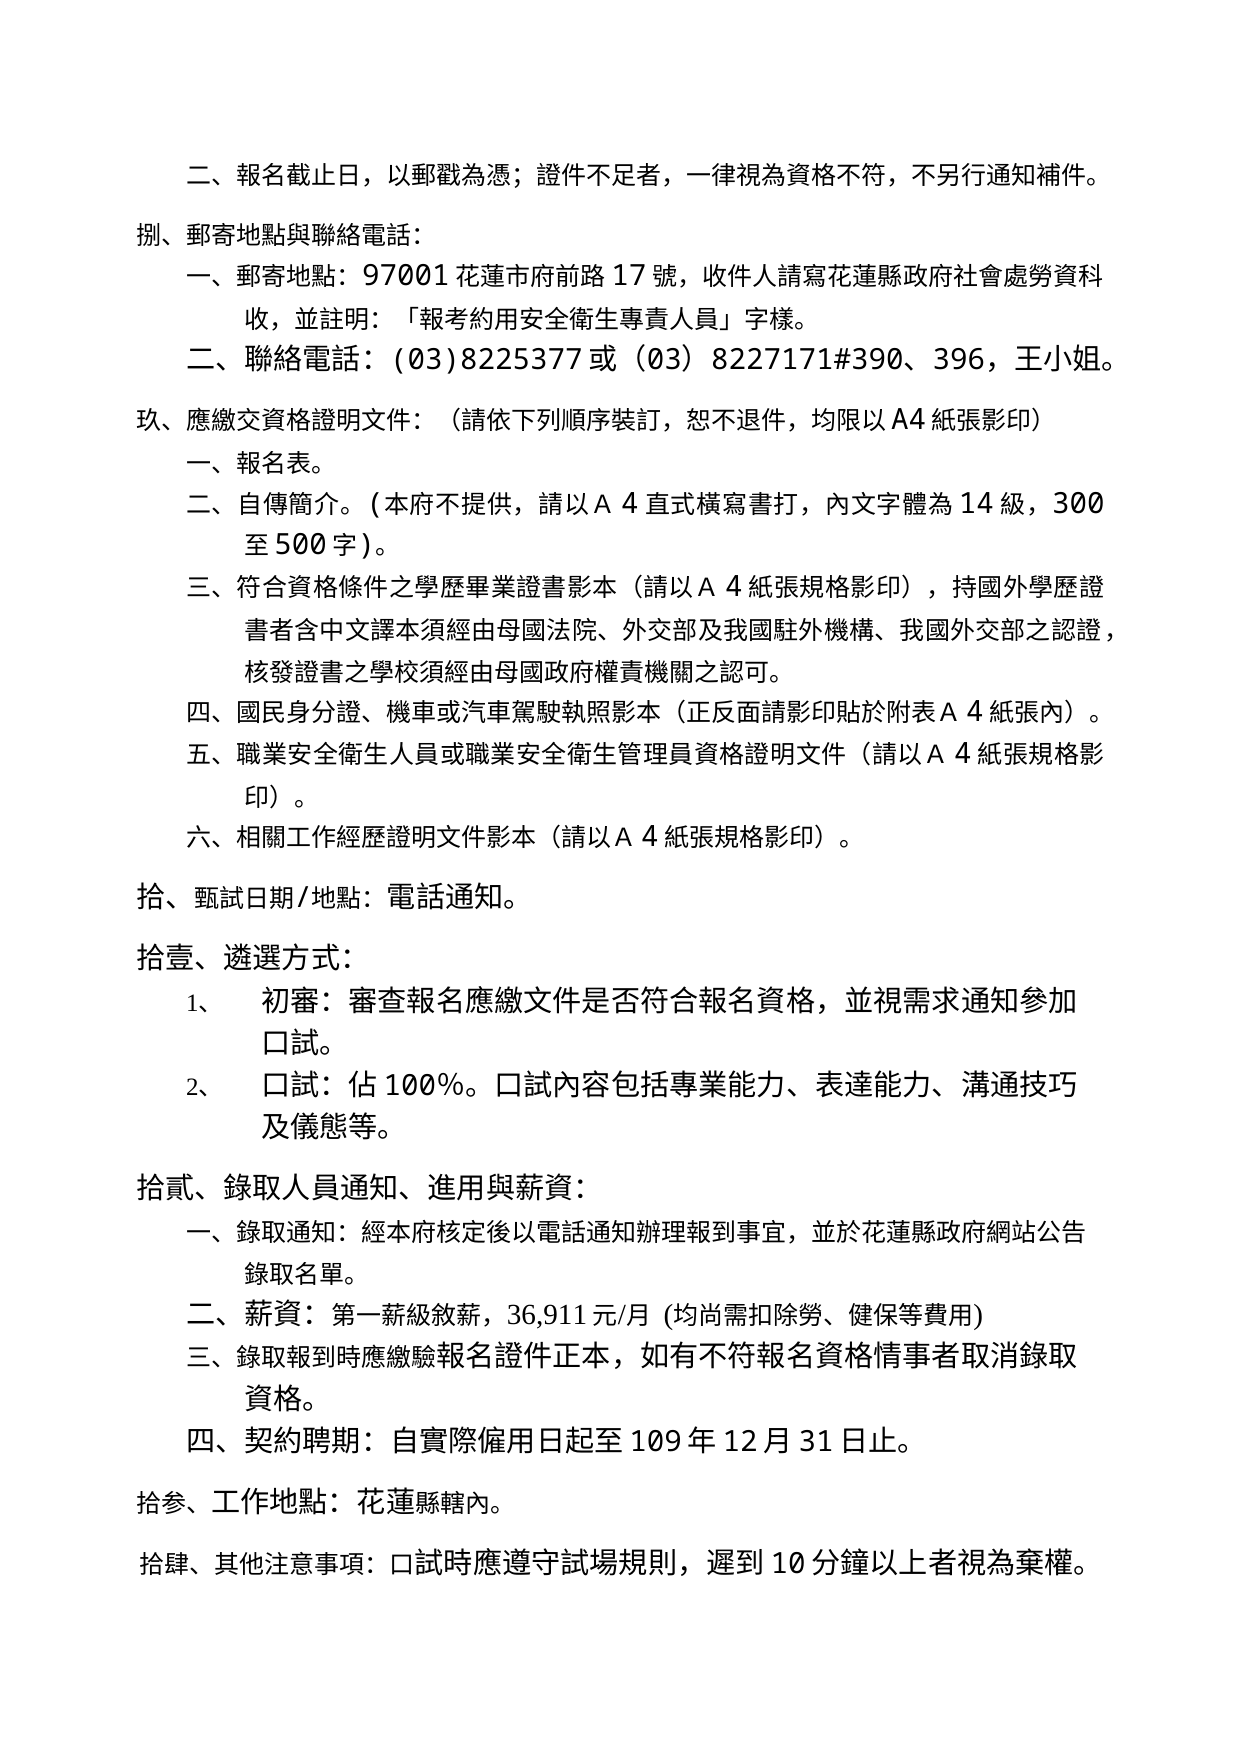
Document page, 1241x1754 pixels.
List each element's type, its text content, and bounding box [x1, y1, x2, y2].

list 初審：審查報名應繳文件是否符合報名資格，並視需求通知參加口試。 [186, 977, 1104, 1062]
text 拾参、工作地點：花蓮縣轄內。 [136, 1479, 1104, 1521]
text 四、國民身分證、機車或汽車駕駛執照影本（正反面請影印貼於附表Ａ4紙張內）。 [186, 688, 1104, 730]
text 拾、甄試日期/地點：電話通知。 [136, 874, 1104, 916]
text 一、報名表。 [186, 438, 1104, 480]
text 三、符合資格條件之學歷畢業證書影本（請以Ａ4紙張規格影印），持國外學歷證書者含中文譯本須經由母國法院、外交部及我國駐外機構、我國外交部之認證，核發證書之學校須經由母國政府權責機關之認可。 [186, 563, 1104, 688]
text 拾貳、錄取人員通知、進用與薪資： [136, 1165, 1104, 1207]
text 拾壹、遴選方式： [136, 935, 1104, 977]
text 四、契約聘期：自實際僱用日起至109年12月31日止。 [186, 1418, 1104, 1460]
text 二、薪資：第一薪級敘薪，36,911元/月 (均尚需扣除勞、健保等費用) [186, 1291, 1104, 1333]
text 玖、應繳交資格證明文件：（請依下列順序裝訂，恕不退件，均限以A4紙張影印） [136, 397, 1104, 438]
list 口試：佔100％。口試內容包括專業能力、表達能力、溝通技巧及儀態等。 [186, 1062, 1104, 1146]
text 拾肆、其他注意事項：口試時應遵守試場規則，遲到10分鐘以上者視為棄權。 [139, 1540, 1104, 1582]
text 一、郵寄地點：97001花蓮市府前路17號，收件人請寫花蓮縣政府社會處勞資科收，並註明：「報考約用安全衛生專責人員」字樣。 [186, 252, 1104, 335]
text 二、聯絡電話：(03)8225377或（03）8227171#390、396，王小姐。 [186, 335, 1104, 378]
text 一、錄取通知：經本府核定後以電話通知辦理報到事宜，並於花蓮縣政府網站公告錄取名單。 [186, 1207, 1104, 1291]
text 三、錄取報到時應繳驗報名證件正本，如有不符報名資格情事者取消錄取資格。 [186, 1333, 1104, 1418]
text 二、報名截止日，以郵戳為憑；證件不足者，一律視為資格不符，不另行通知補件。 [186, 150, 1104, 192]
text 捌、郵寄地點與聯絡電話： [136, 210, 1104, 252]
text 六、相關工作經歷證明文件影本（請以Ａ4紙張規格影印）。 [186, 813, 1104, 855]
text 五、職業安全衛生人員或職業安全衛生管理員資格證明文件（請以Ａ4紙張規格影印）。 [186, 730, 1104, 813]
text 二、自傳簡介。(本府不提供，請以Ａ4直式橫寫書打，內文字體為14級，300至500字)。 [186, 480, 1104, 563]
